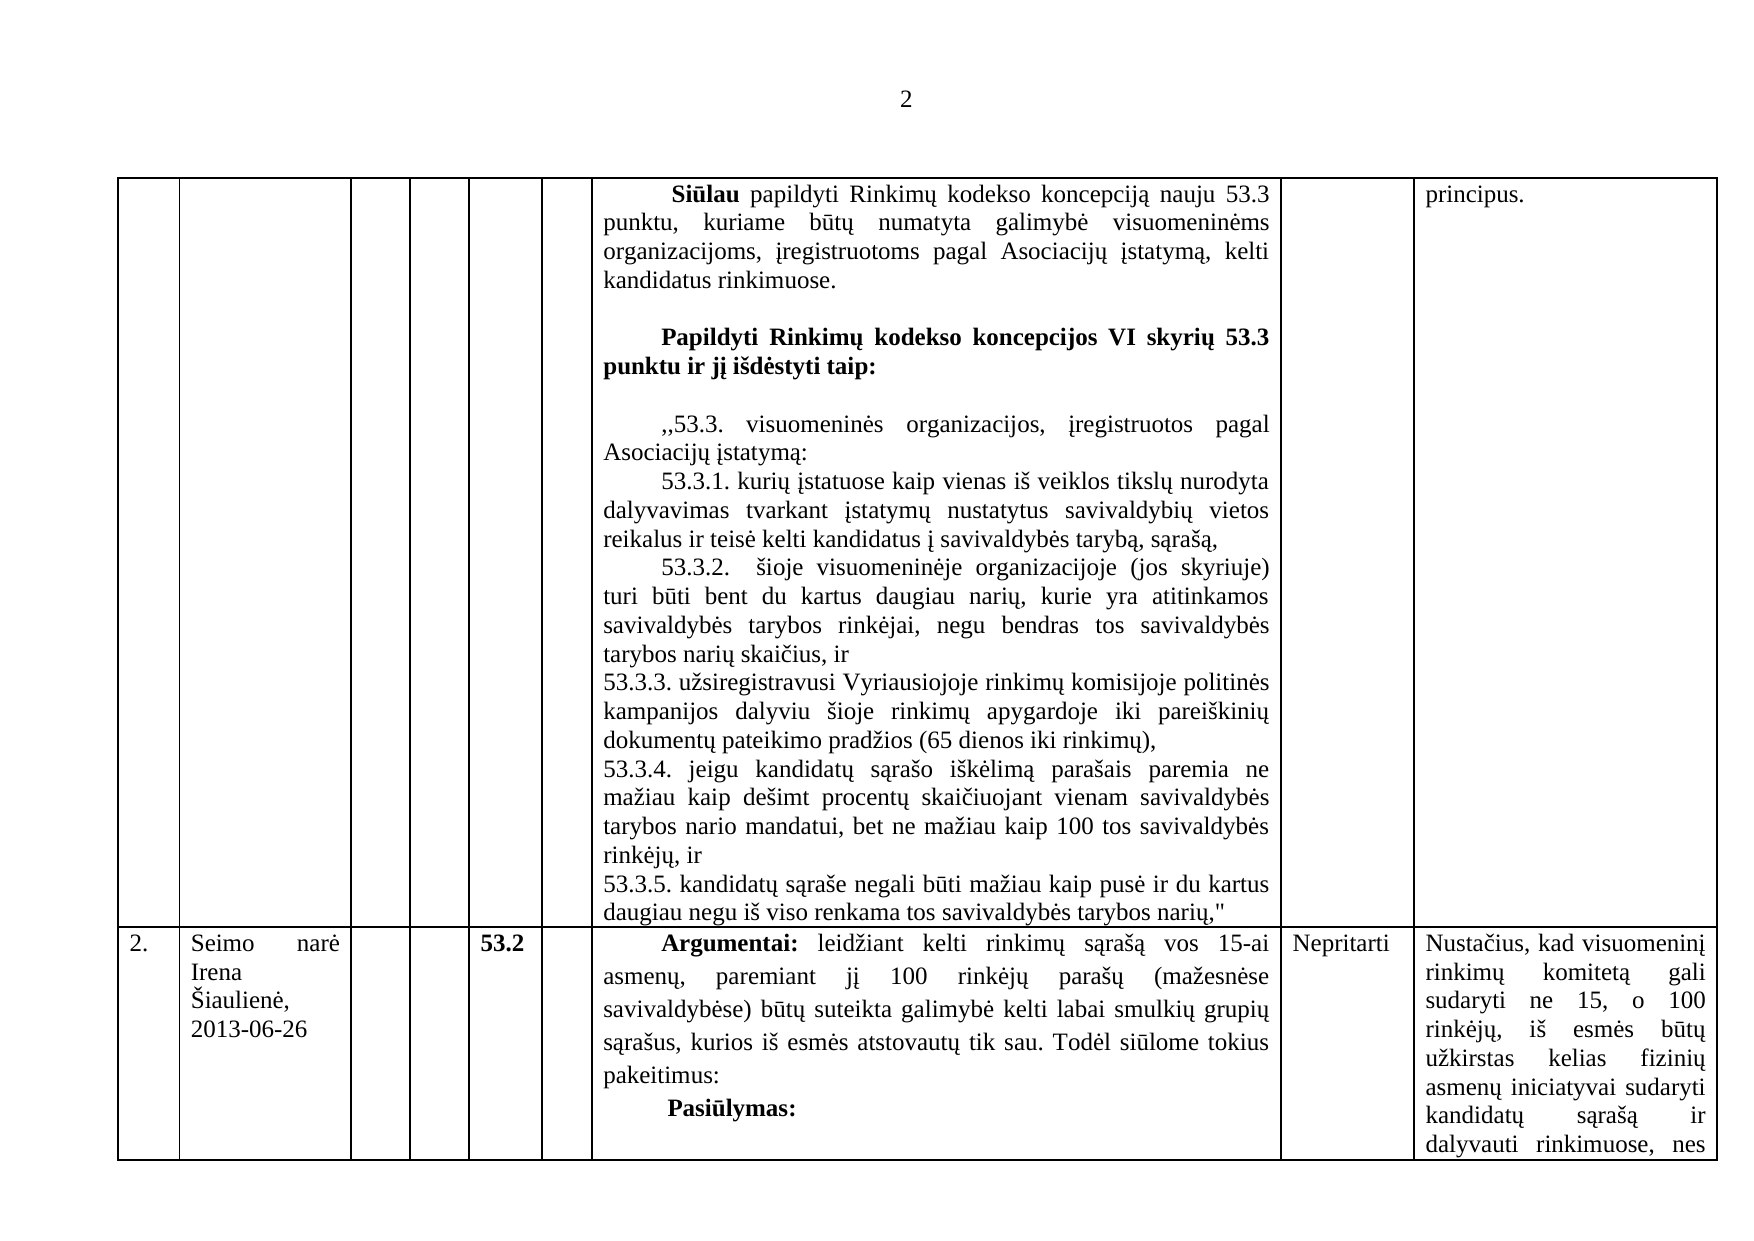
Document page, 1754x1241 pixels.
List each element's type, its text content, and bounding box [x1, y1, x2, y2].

table_cell [119, 179, 179, 926]
table_cell Seimo narė Irena Šiaulienė, 2013-06-26 [180, 928, 350, 1159]
table_cell Argumentai: leidžiant kelti rinkimų sąrašą vos 15-ai asmenų, paremiant jį 100 rinkėjų parašų (mažesnėse savivaldybėse) būtų suteikta galimybė kelti labai smulkių grupių sąrašus, kurios iš esmės atstovautų tik sau. Todėl siūlome tokius pakeitimus: Pasiūlymas: visuomeninis rinkimų komitetas: sudarytas ne mažiau kaip 15 100 rinkėjų, ir užsiregistravęs Vyriausiojoje rinkimų komisijoje politinės kampanijos dalyviu šioje rinkimų apygardoje iki pareiškinių dokumentų pateikimo pradžios (65 dienos iki rinkimų), jeigu kandidatų sąrašo iškėlimą parašais paremia ne mažiau kaip dvidešimt dešimt procentų skaičiuojant vienam savivaldybės tarybos nario mandatui, bet ne mažiau kaip 1000 100 tos savivaldybės rinkėjų ir kandidatų sąraše negali būti mažiau kaip pusė ir du kartus daugiau negu iš viso renkama tos savivaldybės tarybos narių, [593, 928, 1280, 1159]
table_cell Nepritarti [1282, 928, 1413, 1159]
table_cell 2. [119, 928, 179, 1159]
table_cell [470, 179, 541, 926]
table_cell [411, 179, 468, 926]
table_cell Nustačius, kad visuomeninį rinkimų komitetą gali sudaryti ne 15, o 100 rinkėjų, iš esmės būtų užkirstas kelias fizinių asmenų iniciatyvai sudaryti kandidatų sąrašą ir dalyvauti rinkimuose, nes [1415, 928, 1716, 1159]
table_cell Siūlau papildyti Rinkimų kodekso koncepciją nauju 53.3 punktu, kuriame būtų numatyta galimybė visuomeninėms organizacijoms, įregistruotoms pagal Asociacijų įstatymą, kelti kandidatus rinkimuose. Papildyti Rinkimų kodekso koncepcijos VI skyrių 53.3 punktu ir jį išdėstyti taip: ,,53.3. visuomeninės organizacijos, įregistruotos pagal Asociacijų įstatymą: 53.3.1. kurių įstatuose kaip vienas iš veiklos tikslų nurodyta dalyvavimas tvarkant įstatymų nustatytus savivaldybių vietos reikalus ir teisė kelti kandidatus į savivaldybės tarybą, sąrašą, 53.3.2. šioje visuomeninėje organizacijoje (jos skyriuje) turi būti bent du kartus daugiau narių, kurie yra atitinkamos savivaldybės tarybos rinkėjai, negu bendras tos savivaldybės tarybos narių skaičius, ir 53.3.3. užsiregistravusi Vyriausiojoje rinkimų komisijoje politinės kampanijos dalyviu šioje rinkimų apygardoje iki pareiškinių dokumentų pateikimo pradžios (65 dienos iki rinkimų), 53.3.4. jeigu kandidatų sąrašo iškėlimą parašais paremia ne mažiau kaip dešimt procentų skaičiuojant vienam savivaldybės tarybos nario mandatui, bet ne mažiau kaip 100 tos savivaldybės rinkėjų, ir 53.3.5. kandidatų sąraše negali būti mažiau kaip pusė ir du kartus daugiau negu iš viso renkama tos savivaldybės tarybos narių," [593, 179, 1280, 926]
table_cell [352, 928, 409, 1159]
table_cell 53.2 [470, 928, 541, 1159]
table_cell [352, 179, 409, 926]
table_cell principus. [1415, 179, 1716, 926]
table_cell [180, 179, 350, 926]
table_cell [543, 928, 591, 1159]
table_cell [411, 928, 468, 1159]
table_cell [543, 179, 591, 926]
table_cell [1282, 179, 1413, 926]
